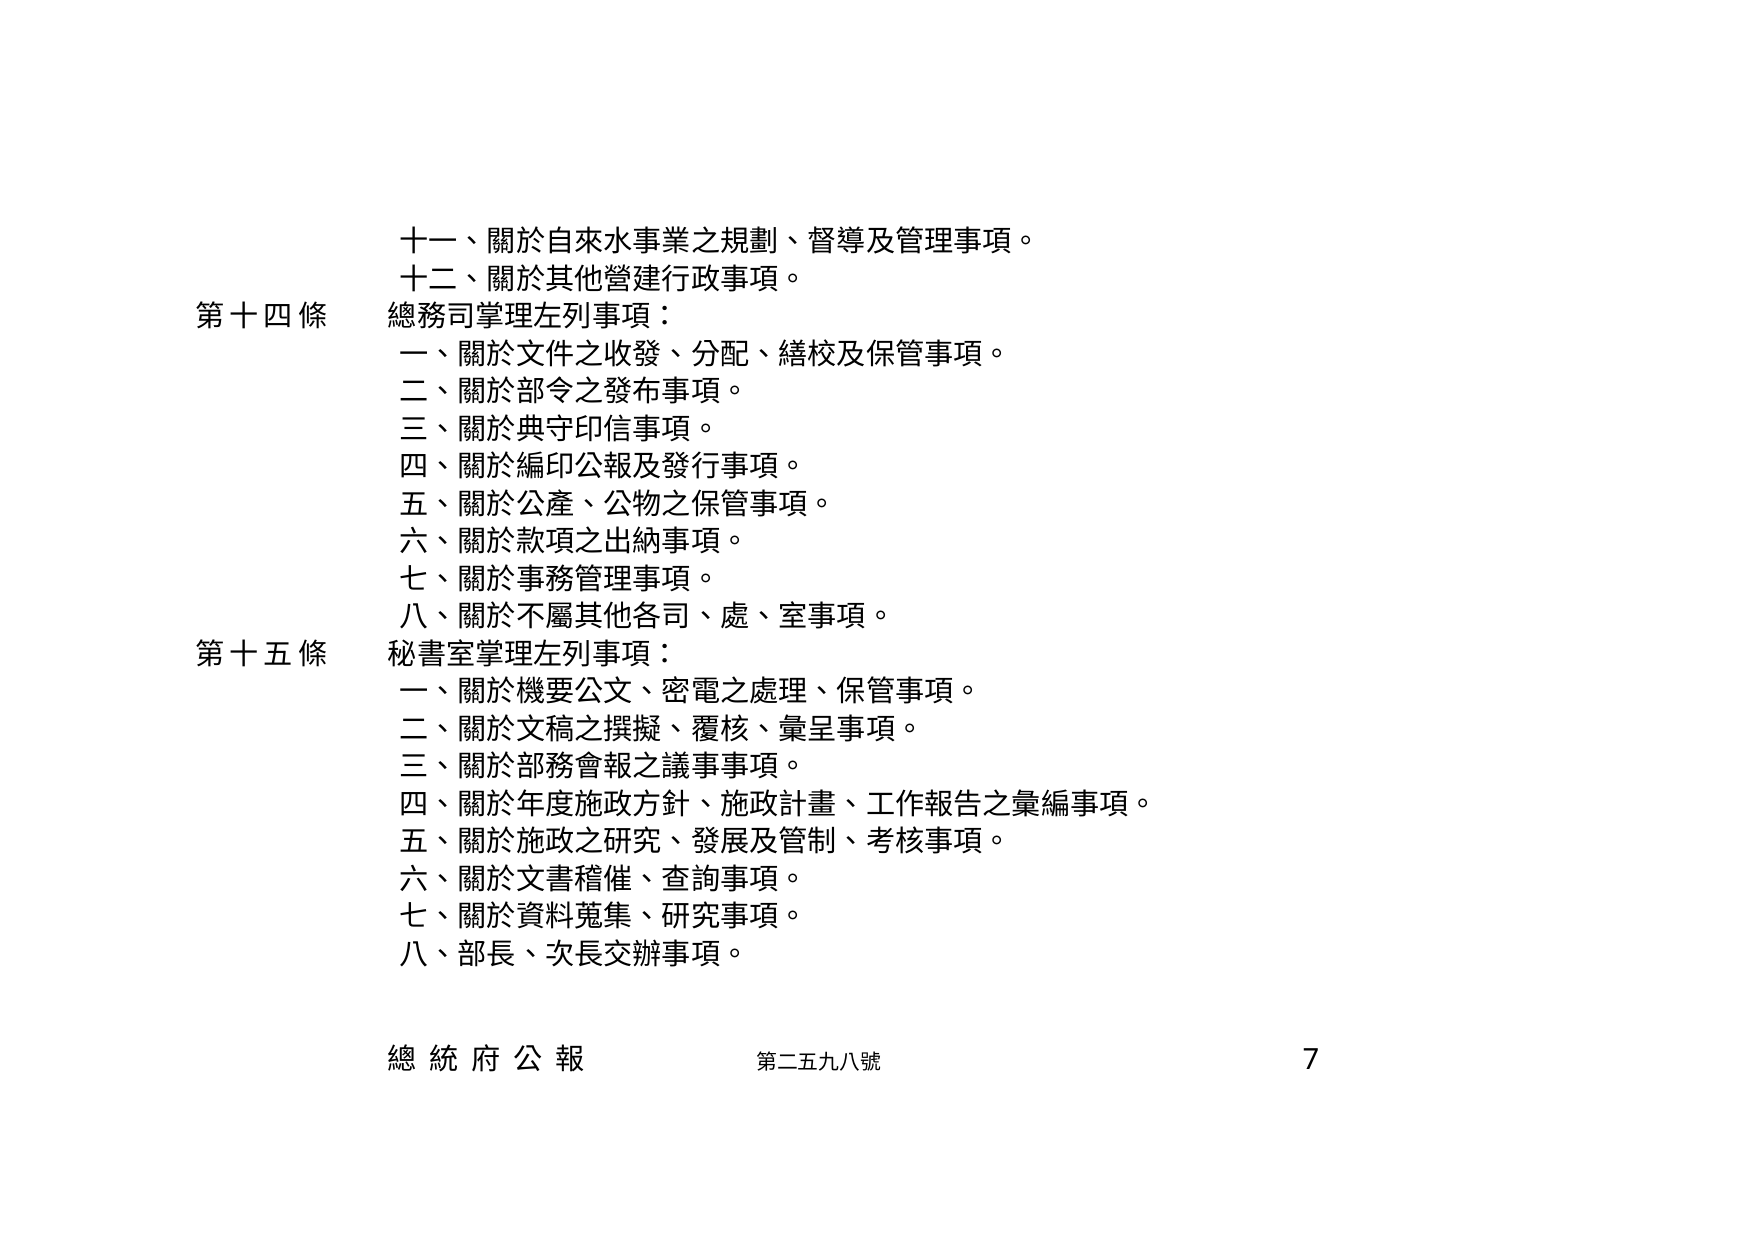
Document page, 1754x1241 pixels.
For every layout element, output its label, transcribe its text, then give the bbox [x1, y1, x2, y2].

text 八、關於不屬其他各司、處、室事項。 [399, 597, 1559, 634]
text 十一、關於自來水事業之規劃、督導及管理事項。 [399, 222, 1559, 259]
text 第十四條 總務司掌理左列事項： [195, 297, 1559, 334]
text 六、關於款項之出納事項。 [399, 522, 1559, 559]
text 二、關於文稿之撰擬、覆核、彙呈事項。 [399, 709, 1559, 747]
text 五、關於施政之研究、發展及管制、考核事項。 [399, 822, 1559, 859]
text 五、關於公產、公物之保管事項。 [399, 484, 1559, 522]
text 二、關於部令之發布事項。 [399, 372, 1559, 409]
text 三、關於典守印信事項。 [399, 409, 1559, 447]
text 四、關於年度施政方針、施政計畫、工作報告之彙編事項。 [399, 784, 1559, 822]
text 一、關於文件之收發、分配、繕校及保管事項。 [399, 334, 1559, 372]
text 七、關於事務管理事項。 [399, 559, 1559, 597]
text 三、關於部務會報之議事事項。 [399, 747, 1559, 784]
text 七、關於資料蒐集、研究事項。 [399, 897, 1559, 934]
text 六、關於文書稽催、查詢事項。 [399, 859, 1559, 897]
text 十二、關於其他營建行政事項。 [399, 259, 1559, 297]
text 第十五條 秘書室掌理左列事項： [195, 634, 1559, 672]
text 一、關於機要公文、密電之處理、保管事項。 [399, 672, 1559, 709]
text 四、關於編印公報及發行事項。 [399, 447, 1559, 484]
text 八、部長、次長交辦事項。 [399, 934, 1559, 972]
